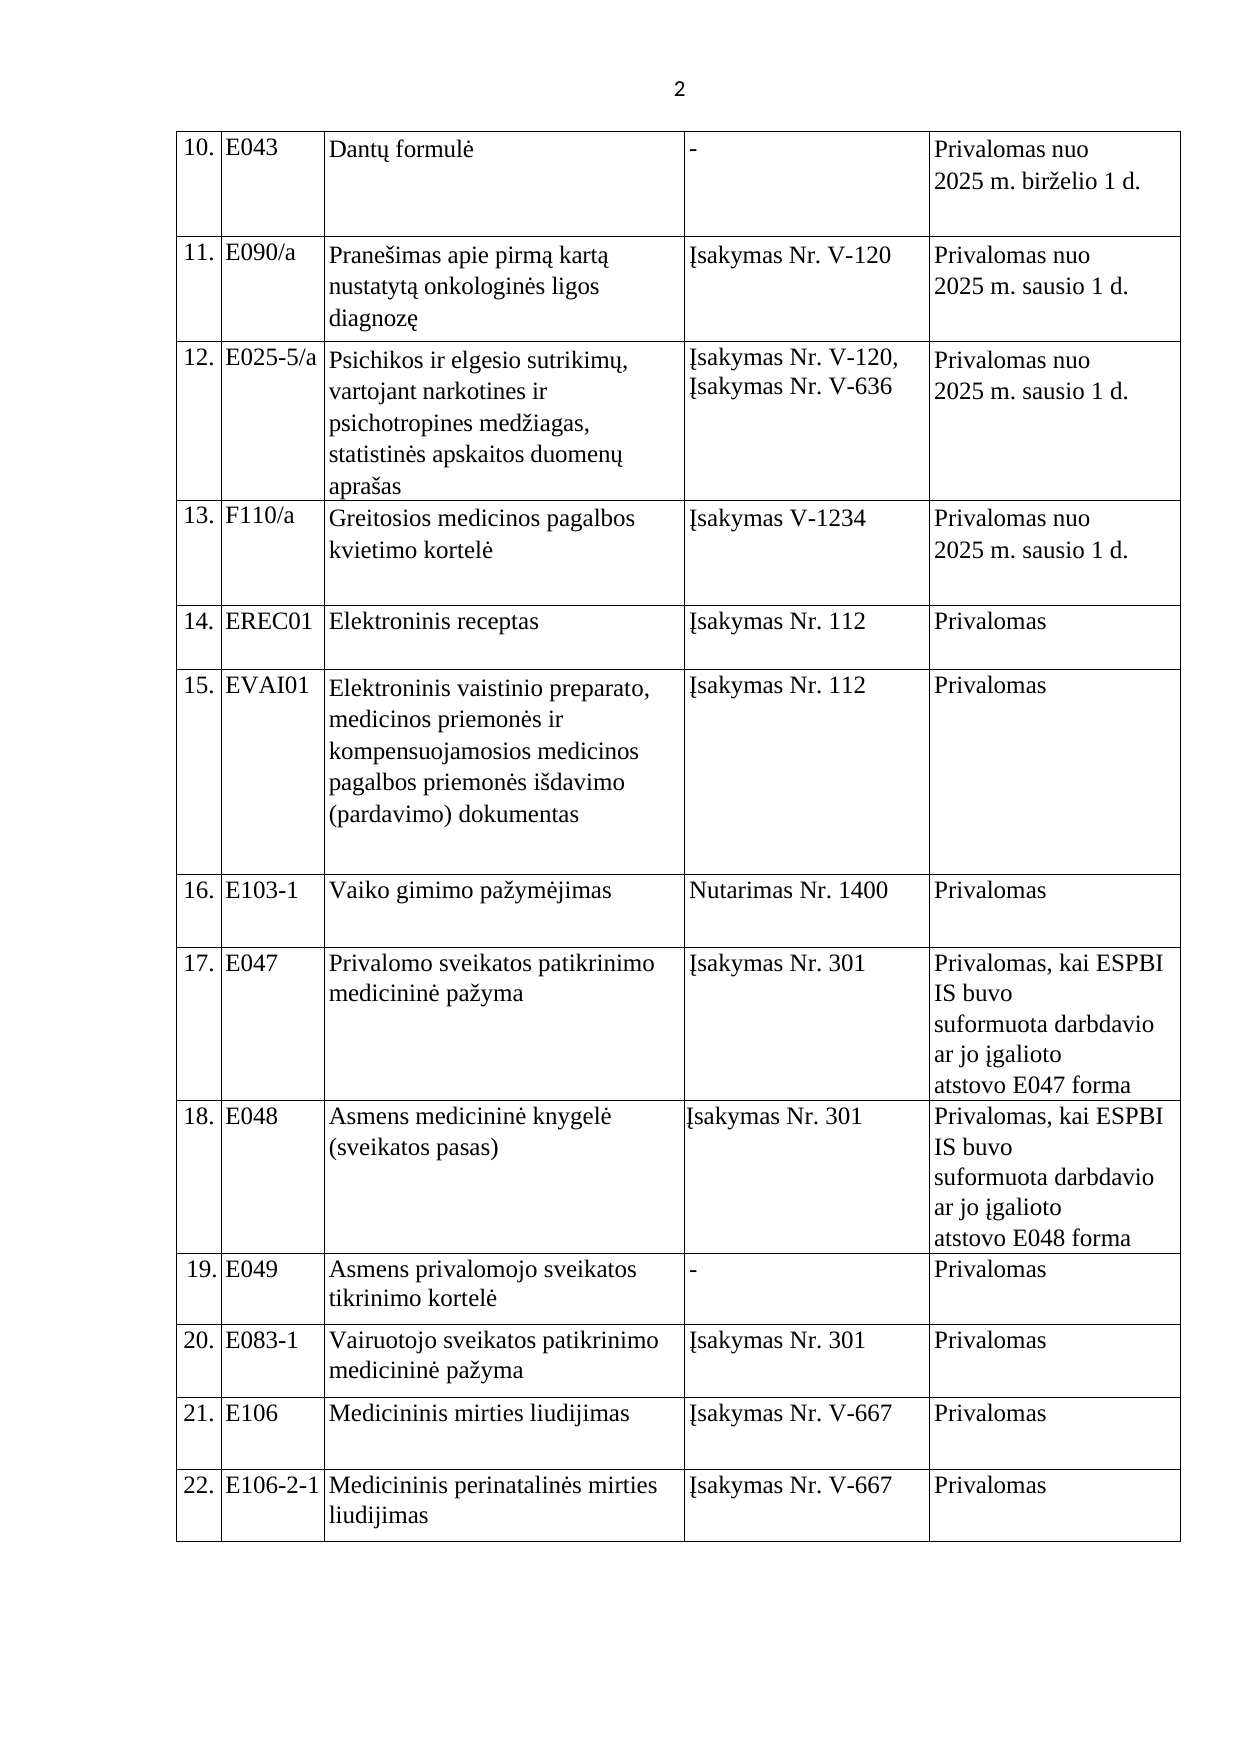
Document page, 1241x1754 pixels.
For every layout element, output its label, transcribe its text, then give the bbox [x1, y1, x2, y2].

table_cell F110/a [222, 501, 324, 605]
table_cell Įsakymas V-1234 [685, 501, 929, 605]
table_cell E106 [222, 1398, 324, 1469]
table_cell EVAI01 [222, 670, 324, 874]
table_cell Asmens medicininė knygelė (sveikatos pasas) [325, 1101, 684, 1253]
table_cell E083-1 [222, 1325, 324, 1397]
table_cell 12. [177, 342, 221, 499]
table_cell - [685, 132, 929, 236]
table_cell E049 [222, 1254, 324, 1324]
table_cell Privalomas [930, 1325, 1180, 1397]
table_cell Įsakymas Nr. 301 [685, 948, 929, 1100]
table_cell Privalomo sveikatos patikrinimo medicininė pažyma [325, 948, 684, 1100]
table_cell Dantų formulė [325, 132, 684, 236]
table_cell Įsakymas Nr. V-667 [685, 1398, 929, 1469]
table_cell 17. [177, 948, 221, 1100]
table_cell Privalomas nuo 2025 m. sausio 1 d. [930, 501, 1180, 605]
table_cell Įsakymas Nr. 112 [685, 606, 929, 669]
table_cell 13. [177, 501, 221, 605]
table_cell Privalomas [930, 606, 1180, 669]
table_cell E048 [222, 1101, 324, 1253]
table_cell Greitosios medicinos pagalbos kvietimo kortelė [325, 501, 684, 605]
table_cell 10. [177, 132, 221, 236]
table_cell Įsakymas Nr. V-667 [685, 1470, 929, 1541]
table_cell E103-1 [222, 875, 324, 947]
table_cell Privalomas [930, 875, 1180, 947]
table_cell Įsakymas Nr. V-120 [685, 237, 929, 341]
table_cell Privalomas nuo 2025 m. sausio 1 d. [930, 342, 1180, 499]
table_cell Privalomas [930, 670, 1180, 874]
table_cell Elektroninis receptas [325, 606, 684, 669]
table_cell E025-5/a [222, 342, 324, 499]
table_cell Įsakymas Nr. 112 [685, 670, 929, 874]
table_cell Nutarimas Nr. 1400 [685, 875, 929, 947]
table_cell 21. [177, 1398, 221, 1469]
table_cell 14. [177, 606, 221, 669]
table_cell 11. [177, 237, 221, 341]
table_cell Privalomas, kai ESPBI IS buvo suformuota darbdavio ar jo įgalioto atstovo E047 forma [930, 948, 1180, 1100]
table_cell E047 [222, 948, 324, 1100]
table_cell 19. [177, 1254, 221, 1324]
table_cell 20. [177, 1325, 221, 1397]
table_cell 16. [177, 875, 221, 947]
table_cell Privalomas nuo 2025 m. birželio 1 d. [930, 132, 1180, 236]
table_cell - [685, 1254, 929, 1324]
table_cell Įsakymas Nr. 301 [685, 1101, 929, 1253]
table_cell Įsakymas Nr. V-120, Įsakymas Nr. V-636 [685, 342, 929, 499]
table_cell Privalomas nuo 2025 m. sausio 1 d. [930, 237, 1180, 341]
table_cell 18. [177, 1101, 221, 1253]
table_cell E043 [222, 132, 324, 236]
table_cell EREC01 [222, 606, 324, 669]
table_cell Medicininis perinatalinės mirties liudijimas [325, 1470, 684, 1541]
table_cell Privalomas, kai ESPBI IS buvo suformuota darbdavio ar jo įgalioto atstovo E048 forma [930, 1101, 1180, 1253]
table_cell Vairuotojo sveikatos patikrinimo medicininė pažyma [325, 1325, 684, 1397]
table_cell Asmens privalomojo sveikatos tikrinimo kortelė [325, 1254, 684, 1324]
table_cell E090/a [222, 237, 324, 341]
table_cell Elektroninis vaistinio preparato, medicinos priemonės ir kompensuojamosios medicinos pagalbos priemonės išdavimo (pardavimo) dokumentas [325, 670, 684, 874]
table_cell Psichikos ir elgesio sutrikimų, vartojant narkotines ir psichotropines medžiagas, statistinės apskaitos duomenų aprašas [325, 342, 684, 499]
table_cell Vaiko gimimo pažymėjimas [325, 875, 684, 947]
table_cell Įsakymas Nr. 301 [685, 1325, 929, 1397]
table_cell 15. [177, 670, 221, 874]
table_cell Privalomas [930, 1254, 1180, 1324]
table_cell Pranešimas apie pirmą kartą nustatytą onkologinės ligos diagnozę [325, 237, 684, 341]
table_cell Privalomas [930, 1470, 1180, 1541]
table_cell Privalomas [930, 1398, 1180, 1469]
table_cell Medicininis mirties liudijimas [325, 1398, 684, 1469]
table_cell E106-2-1 [222, 1470, 324, 1541]
table_cell 22. [177, 1470, 221, 1541]
